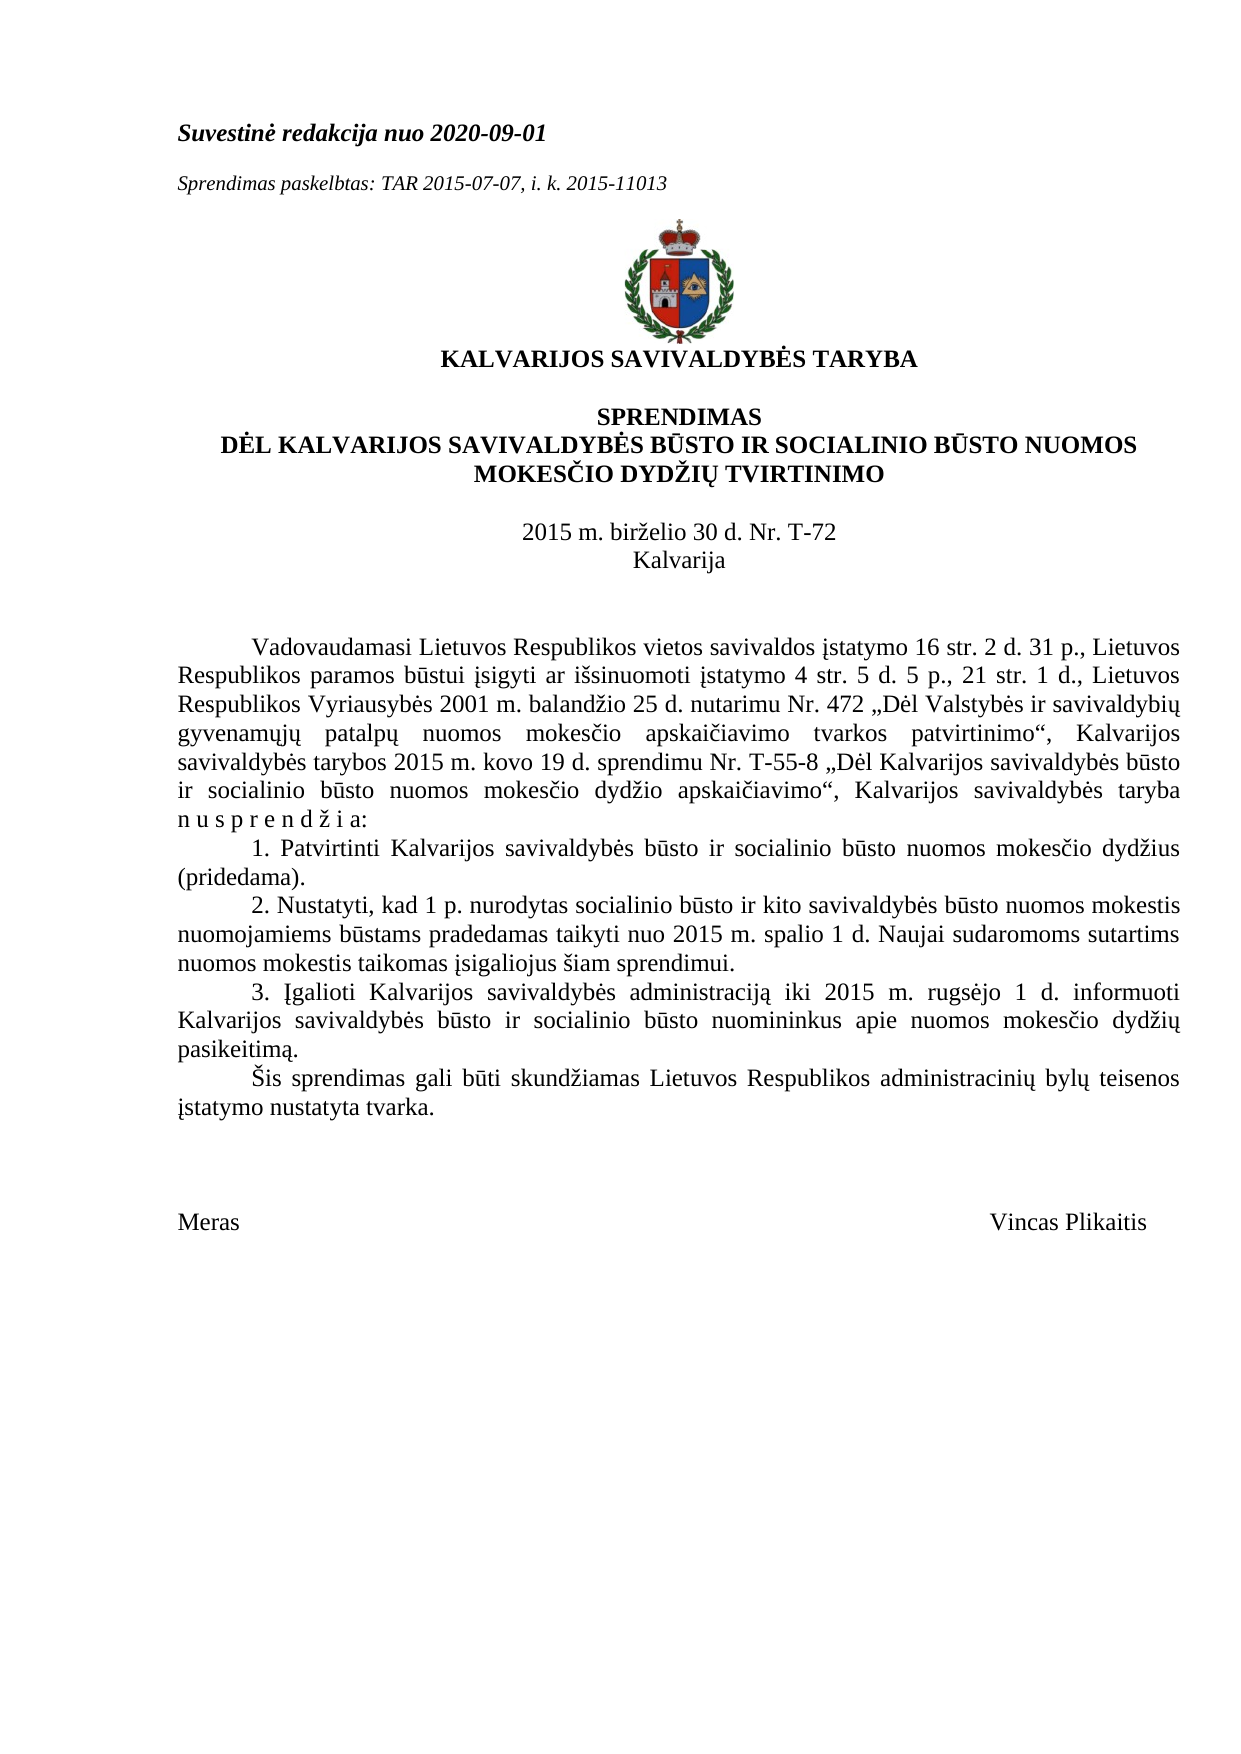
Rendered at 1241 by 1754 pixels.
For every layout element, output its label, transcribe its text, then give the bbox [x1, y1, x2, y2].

text 3. Įgalioti Kalvarijos savivaldybės administraciją iki 2015 m. rugsėjo 1 d. informuoti Kalvarijos savivaldybės būsto ir socialinio būsto nuomininkus apie nuomos mokesčio dydžių pasikeitimą. [177, 977, 1181, 1063]
text SPRENDIMAS [177, 402, 1181, 430]
text Sprendimas paskelbtas: TAR 2015-07-07, i. k. 2015-11013 [177, 171, 1181, 195]
text 2015 m. birželio 30 d. Nr. T-72 [177, 517, 1181, 545]
text 1. Patvirtinti Kalvarijos savivaldybės būsto ir socialinio būsto nuomos mokesčio dydžius (pridedama). [177, 833, 1181, 890]
text KALVARIJOS SAVIVALDYBĖS TARYBA [177, 344, 1181, 373]
text Meras Vincas Plikaitis [177, 1207, 1181, 1235]
text Kalvarija [177, 545, 1181, 574]
text Suvestinė redakcija nuo 2020-09-01 [177, 118, 1181, 147]
text Vadovaudamasi Lietuvos Respublikos vietos savivaldos įstatymo 16 str. 2 d. 31 p., Lietuvos Respublikos paramos būstui įsigyti ar išsinuomoti įstatymo 4 str. 5 d. 5 p., 21 str. 1 d., Lietuvos Respublikos Vyriausybės 2001 m. balandžio 25 d. nutarimu Nr. 472 „Dėl Valstybės ir savivaldybių gyvenamųjų patalpų nuomos mokesčio apskaičiavimo tvarkos patvirtinimo“, Kalvarijos savivaldybės tarybos 2015 m. kovo 19 d. sprendimu Nr. T-55-8 „Dėl Kalvarijos savivaldybės būsto ir socialinio būsto nuomos mokesčio dydžio apskaičiavimo“, Kalvarijos savivaldybės taryba n u s p r e n d ž i a: [177, 632, 1181, 833]
text 2. Nustatyti, kad 1 p. nurodytas socialinio būsto ir kito savivaldybės būsto nuomos mokestis nuomojamiems būstams pradedamas taikyti nuo 2015 m. spalio 1 d. Naujai sudaromoms sutartims nuomos mokestis taikomas įsigaliojus šiam sprendimui. [177, 890, 1181, 977]
text Šis sprendimas gali būti skundžiamas Lietuvos Respublikos administracinių bylų teisenos įstatymo nustatyta tvarka. [177, 1063, 1181, 1120]
text DĖL KALVARIJOS SAVIVALDYBĖS BŪSTO IR SOCIALINIO BŪSTO NUOMOS MOKESČIO DYDŽIŲ TVIRTINIMO [177, 430, 1181, 488]
